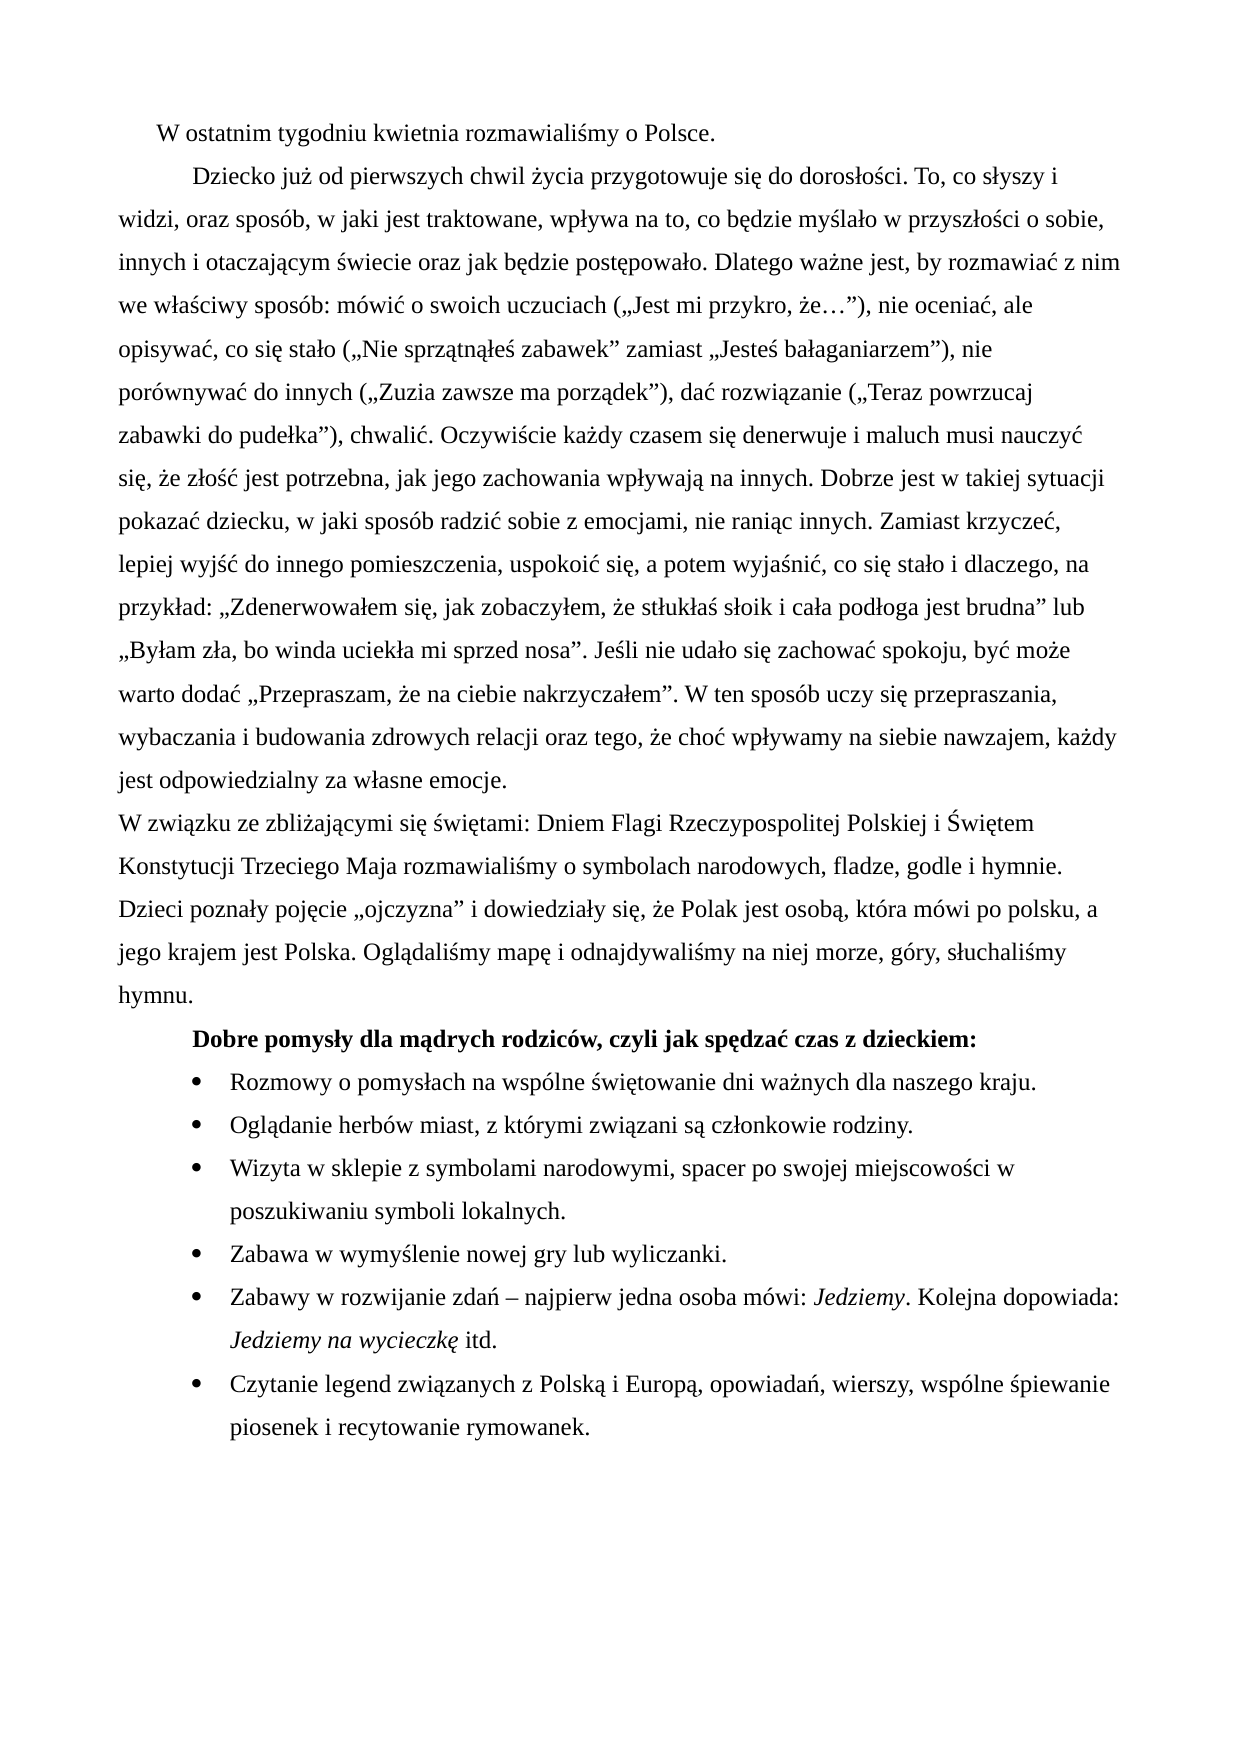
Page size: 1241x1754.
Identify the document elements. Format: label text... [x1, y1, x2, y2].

list Czytanie legend związanych z Polską i Europą, opowiadań, wierszy, wspólne śpiewanie piosenek i recytowanie rymowanek. [192, 1369, 1122, 1441]
list Rozmowy o pomysłach na wspólne świętowanie dni ważnych dla naszego kraju. [192, 1067, 1122, 1096]
list W związku ze zbliżającymi się świętami: Dniem Flagi Rzeczypospolitej Polskiej i Świętem Konstytucji Trzeciego Maja rozmawialiśmy o symbolach narodowych, fladze, godle i hymnie. Dzieci poznały pojęcie „ojczyzna” i dowiedziały się, że Polak jest osobą, która mówi po polsku, a jego krajem jest Polska. Oglądaliśmy mapę i odnajdywaliśmy na niej morze, góry, słuchaliśmy hymnu. [118, 808, 1122, 1009]
list W ostatnim tygodniu kwietnia rozmawialiśmy o Polsce. [156, 118, 1122, 147]
list Zabawa w wymyślenie nowej gry lub wyliczanki. [192, 1239, 1122, 1268]
list Oglądanie herbów miast, z którymi związani są członkowie rodziny. [192, 1110, 1122, 1139]
list Wizyta w sklepie z symbolami narodowymi, spacer po swojej miejscowości w poszukiwaniu symboli lokalnych. [192, 1153, 1122, 1225]
text Dziecko już od pierwszych chwil życia przygotowuje się do dorosłości. To, co słyszy i widzi, oraz sposób, w jaki jest traktowane, wpływa na to, co będzie myślało w przyszłości o sobie, innych i otaczającym świecie oraz jak będzie postępowało. Dlatego ważne jest, by rozmawiać z nim we właściwy sposób: mówić o swoich uczuciach („Jest mi przykro, że…”), nie oceniać, ale opisywać, co się stało („Nie sprzątnąłeś zabawek” zamiast „Jesteś bałaganiarzem”), nie porównywać do innych („Zuzia zawsze ma porządek”), dać rozwiązanie („Teraz powrzucaj zabawki do pudełka”), chwalić. Oczywiście każdy czasem się denerwuje i maluch musi nauczyć się, że złość jest potrzebna, jak jego zachowania wpływają na innych. Dobrze jest w takiej sytuacji pokazać dziecku, w jaki sposób radzić sobie z emocjami, nie raniąc innych. Zamiast krzyczeć, lepiej wyjść do innego pomieszczenia, uspokoić się, a potem wyjaśnić, co się stało i dlaczego, na przykład: „Zdenerwowałem się, jak zobaczyłem, że stłukłaś słoik i cała podłoga jest brudna” lub „Byłam zła, bo winda uciekła mi sprzed nosa”. Jeśli nie udało się zachować spokoju, być może warto dodać „Przepraszam, że na ciebie nakrzyczałem”. W ten sposób uczy się przepraszania, wybaczania i budowania zdrowych relacji oraz tego, że choć wpływamy na siebie nawzajem, każdy jest odpowiedzialny za własne emocje. [118, 161, 1122, 794]
text Dobre pomysły dla mądrych rodziców, czyli jak spędzać czas z dzieckiem: [118, 1024, 1122, 1052]
list Zabawy w rozwijanie zdań – najpierw jedna osoba mówi: Jedziemy. Kolejna dopowiada: Jedziemy na wycieczkę itd. [192, 1282, 1122, 1354]
